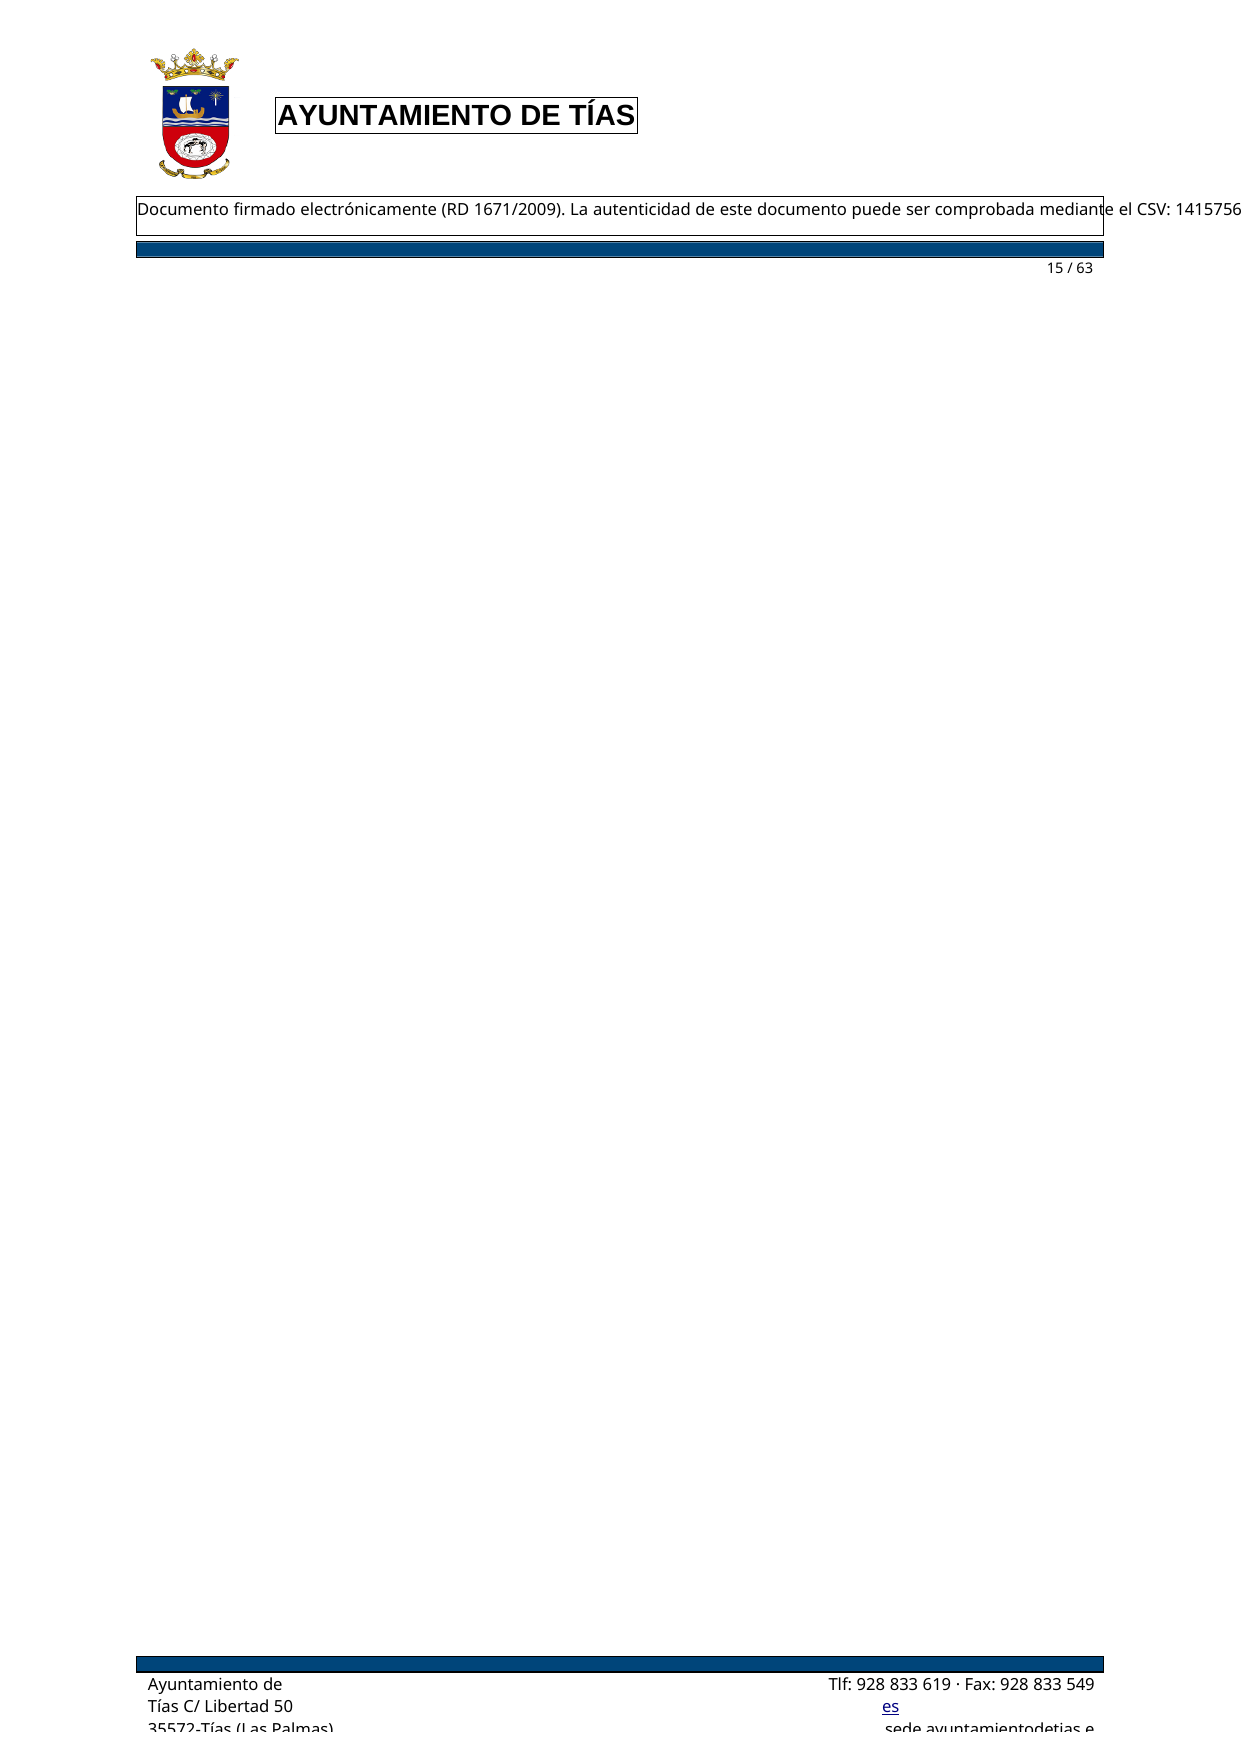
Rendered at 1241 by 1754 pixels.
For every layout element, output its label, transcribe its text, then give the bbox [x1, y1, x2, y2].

text 15 / 63 [135, 177, 1093, 278]
picture [150, 48, 241, 177]
